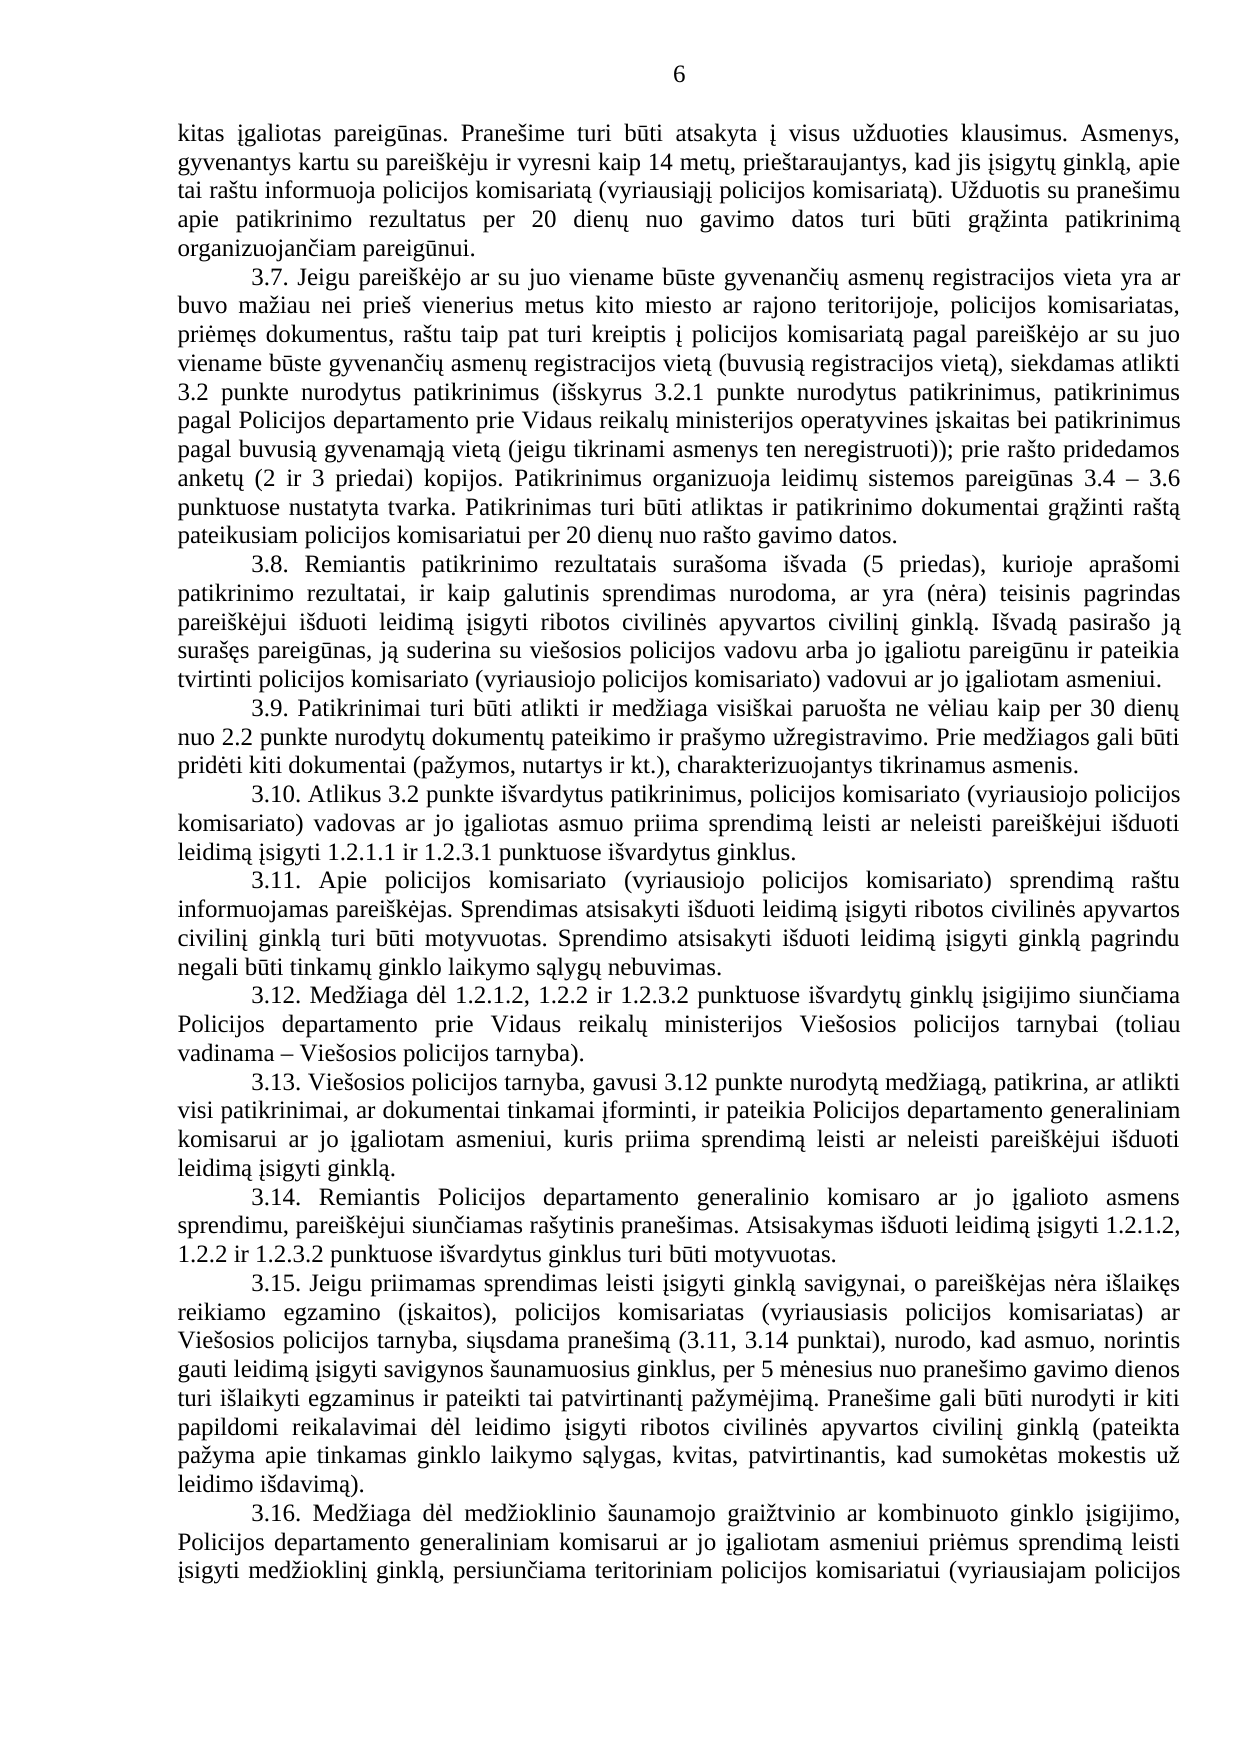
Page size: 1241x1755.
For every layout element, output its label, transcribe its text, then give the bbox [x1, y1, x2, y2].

text 3.11. Apie policijos komisariato (vyriausiojo policijos komisariato) sprendimą raštu informuojamas pareiškėjas. Sprendimas atsisakyti išduoti leidimą įsigyti ribotos civilinės apyvartos civilinį ginklą turi būti motyvuotas. Sprendimo atsisakyti išduoti leidimą įsigyti ginklą pagrindu negali būti tinkamų ginklo laikymo sąlygų nebuvimas. [177, 866, 1181, 981]
text 3.12. Medžiaga dėl 1.2.1.2, 1.2.2 ir 1.2.3.2 punktuose išvardytų ginklų įsigijimo siunčiama Policijos departamento prie Vidaus reikalų ministerijos Viešosios policijos tarnybai (toliau vadinama – Viešosios policijos tarnyba). [177, 981, 1181, 1067]
text kitas įgaliotas pareigūnas. Pranešime turi būti atsakyta į visus užduoties klausimus. Asmenys, gyvenantys kartu su pareiškėju ir vyresni kaip 14 metų, prieštaraujantys, kad jis įsigytų ginklą, apie tai raštu informuoja policijos komisariatą (vyriausiąjį policijos komisariatą). Užduotis su pranešimu apie patikrinimo rezultatus per 20 dienų nuo gavimo datos turi būti grąžinta patikrinimą organizuojančiam pareigūnui. [177, 118, 1181, 262]
text 3.10. Atlikus 3.2 punkte išvardytus patikrinimus, policijos komisariato (vyriausiojo policijos komisariato) vadovas ar jo įgaliotas asmuo priima sprendimą leisti ar neleisti pareiškėjui išduoti leidimą įsigyti 1.2.1.1 ir 1.2.3.1 punktuose išvardytus ginklus. [177, 779, 1181, 866]
text 3.13. Viešosios policijos tarnyba, gavusi 3.12 punkte nurodytą medžiagą, patikrina, ar atlikti visi patikrinimai, ar dokumentai tinkamai įforminti, ir pateikia Policijos departamento generaliniam komisarui ar jo įgaliotam asmeniui, kuris priima sprendimą leisti ar neleisti pareiškėjui išduoti leidimą įsigyti ginklą. [177, 1067, 1181, 1182]
text 3.7. Jeigu pareiškėjo ar su juo viename būste gyvenančių asmenų registracijos vieta yra ar buvo mažiau nei prieš vienerius metus kito miesto ar rajono teritorijoje, policijos komisariatas, priėmęs dokumentus, raštu taip pat turi kreiptis į policijos komisariatą pagal pareiškėjo ar su juo viename būste gyvenančių asmenų registracijos vietą (buvusią registracijos vietą), siekdamas atlikti 3.2 punkte nurodytus patikrinimus (išskyrus 3.2.1 punkte nurodytus patikrinimus, patikrinimus pagal Policijos departamento prie Vidaus reikalų ministerijos operatyvines įskaitas bei patikrinimus pagal buvusią gyvenamąją vietą (jeigu tikrinami asmenys ten neregistruoti)); prie rašto pridedamos anketų (2 ir 3 priedai) kopijos. Patikrinimus organizuoja leidimų sistemos pareigūnas 3.4 – 3.6 punktuose nustatyta tvarka. Patikrinimas turi būti atliktas ir patikrinimo dokumentai grąžinti raštą pateikusiam policijos komisariatui per 20 dienų nuo rašto gavimo datos. [177, 262, 1181, 549]
text 3.14. Remiantis Policijos departamento generalinio komisaro ar jo įgalioto asmens sprendimu, pareiškėjui siunčiamas rašytinis pranešimas. Atsisakymas išduoti leidimą įsigyti 1.2.1.2, 1.2.2 ir 1.2.3.2 punktuose išvardytus ginklus turi būti motyvuotas. [177, 1182, 1181, 1268]
text 3.8. Remiantis patikrinimo rezultatais surašoma išvada (5 priedas), kurioje aprašomi patikrinimo rezultatai, ir kaip galutinis sprendimas nurodoma, ar yra (nėra) teisinis pagrindas pareiškėjui išduoti leidimą įsigyti ribotos civilinės apyvartos civilinį ginklą. Išvadą pasirašo ją surašęs pareigūnas, ją suderina su viešosios policijos vadovu arba jo įgaliotu pareigūnu ir pateikia tvirtinti policijos komisariato (vyriausiojo policijos komisariato) vadovui ar jo įgaliotam asmeniui. [177, 549, 1181, 693]
text 3.9. Patikrinimai turi būti atlikti ir medžiaga visiškai paruošta ne vėliau kaip per 30 dienų nuo 2.2 punkte nurodytų dokumentų pateikimo ir prašymo užregistravimo. Prie medžiagos gali būti pridėti kiti dokumentai (pažymos, nutartys ir kt.), charakterizuojantys tikrinamus asmenis. [177, 693, 1181, 779]
text 3.16. Medžiaga dėl medžioklinio šaunamojo graižtvinio ar kombinuoto ginklo įsigijimo, Policijos departamento generaliniam komisarui ar jo įgaliotam asmeniui priėmus sprendimą leisti įsigyti medžioklinį ginklą, persiunčiama teritoriniam policijos komisariatui (vyriausiajam policijos [177, 1498, 1181, 1584]
text 3.15. Jeigu priimamas sprendimas leisti įsigyti ginklą savigynai, o pareiškėjas nėra išlaikęs reikiamo egzamino (įskaitos), policijos komisariatas (vyriausiasis policijos komisariatas) ar Viešosios policijos tarnyba, siųsdama pranešimą (3.11, 3.14 punktai), nurodo, kad asmuo, norintis gauti leidimą įsigyti savigynos šaunamuosius ginklus, per 5 mėnesius nuo pranešimo gavimo dienos turi išlaikyti egzaminus ir pateikti tai patvirtinantį pažymėjimą. Pranešime gali būti nurodyti ir kiti papildomi reikalavimai dėl leidimo įsigyti ribotos civilinės apyvartos civilinį ginklą (pateikta pažyma apie tinkamas ginklo laikymo sąlygas, kvitas, patvirtinantis, kad sumokėtas mokestis už leidimo išdavimą). [177, 1268, 1181, 1498]
